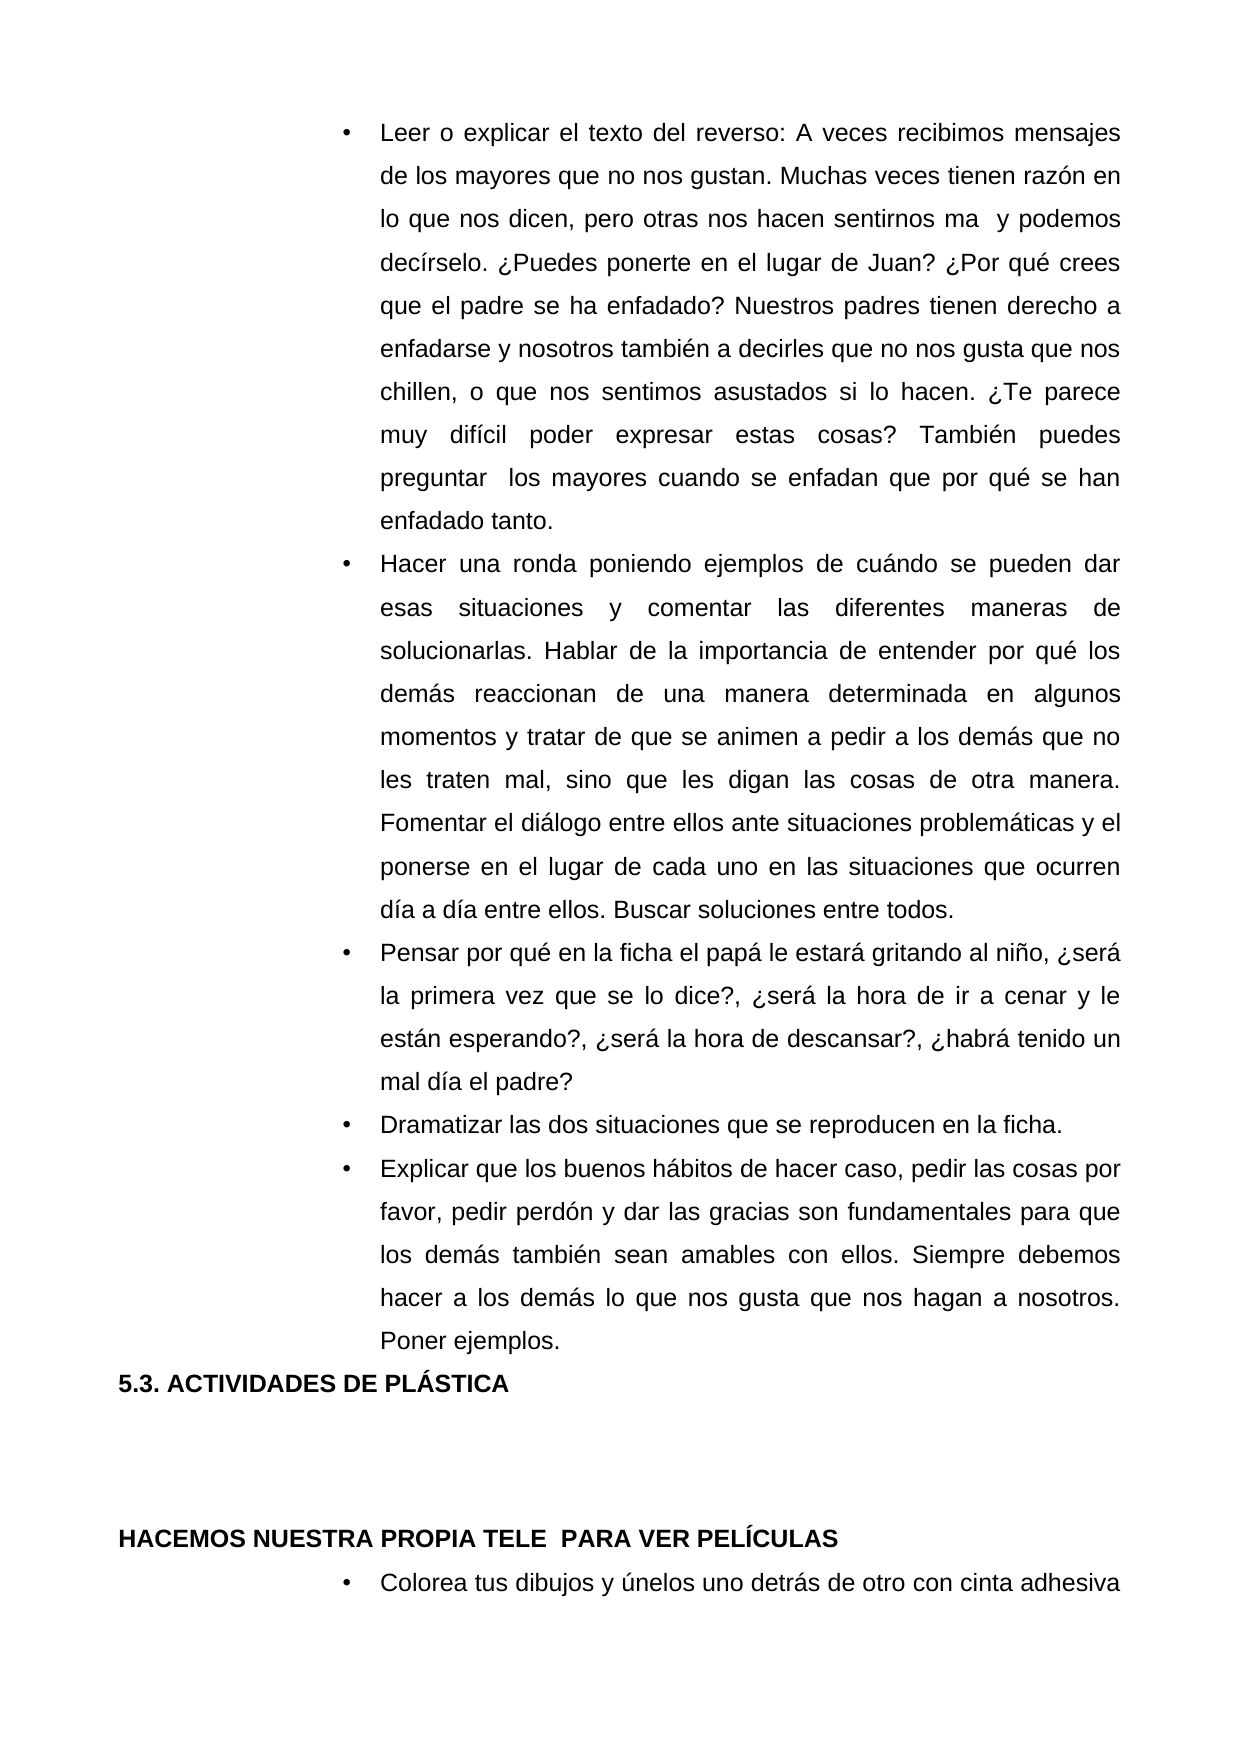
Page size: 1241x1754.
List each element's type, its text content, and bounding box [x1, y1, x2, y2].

list Hacer una ronda poniendo ejemplos de cuándo se pueden dar esas situaciones y comentar las diferentes maneras de solucionarlas. Hablar de la importancia de entender por qué los demás reaccionan de una manera determinada en algunos momentos y tratar de que se animen a pedir a los demás que no les traten mal, sino que les digan las cosas de otra manera. Fomentar el diálogo entre ellos ante situaciones problemáticas y el ponerse en el lugar de cada uno en las situaciones que ocurren día a día entre ellos. Buscar soluciones entre todos. [342, 549, 1122, 923]
text 5.3. ACTIVIDADES DE PLÁSTICA [118, 1369, 1122, 1398]
list Dramatizar las dos situaciones que se reproducen en la ficha. [342, 1110, 1122, 1139]
text HACEMOS NUESTRA PROPIA TELE PARA VER PELÍCULAS [118, 1524, 1122, 1553]
list Explicar que los buenos hábitos de hacer caso, pedir las cosas por favor, pedir perdón y dar las gracias son fundamentales para que los demás también sean amables con ellos. Siempre debemos hacer a los demás lo que nos gusta que nos hagan a nosotros. Poner ejemplos. [342, 1153, 1122, 1355]
list Leer o explicar el texto del reverso: A veces recibimos mensajes de los mayores que no nos gustan. Muchas veces tienen razón en lo que nos dicen, pero otras nos hacen sentirnos ma y podemos decírselo. ¿Puedes ponerte en el lugar de Juan? ¿Por qué crees que el padre se ha enfadado? Nuestros padres tienen derecho a enfadarse y nosotros también a decirles que no nos gusta que nos chillen, o que nos sentimos asustados si lo hacen. ¿Te parece muy difícil poder expresar estas cosas? También puedes preguntar los mayores cuando se enfadan que por qué se han enfadado tanto. [342, 118, 1122, 535]
list Pensar por qué en la ficha el papá le estará gritando al niño, ¿será la primera vez que se lo dice?, ¿será la hora de ir a cenar y le están esperando?, ¿será la hora de descansar?, ¿habrá tenido un mal día el padre? [342, 938, 1122, 1096]
list Colorea tus dibujos y únelos uno detrás de otro con cinta adhesiva [342, 1567, 1122, 1596]
